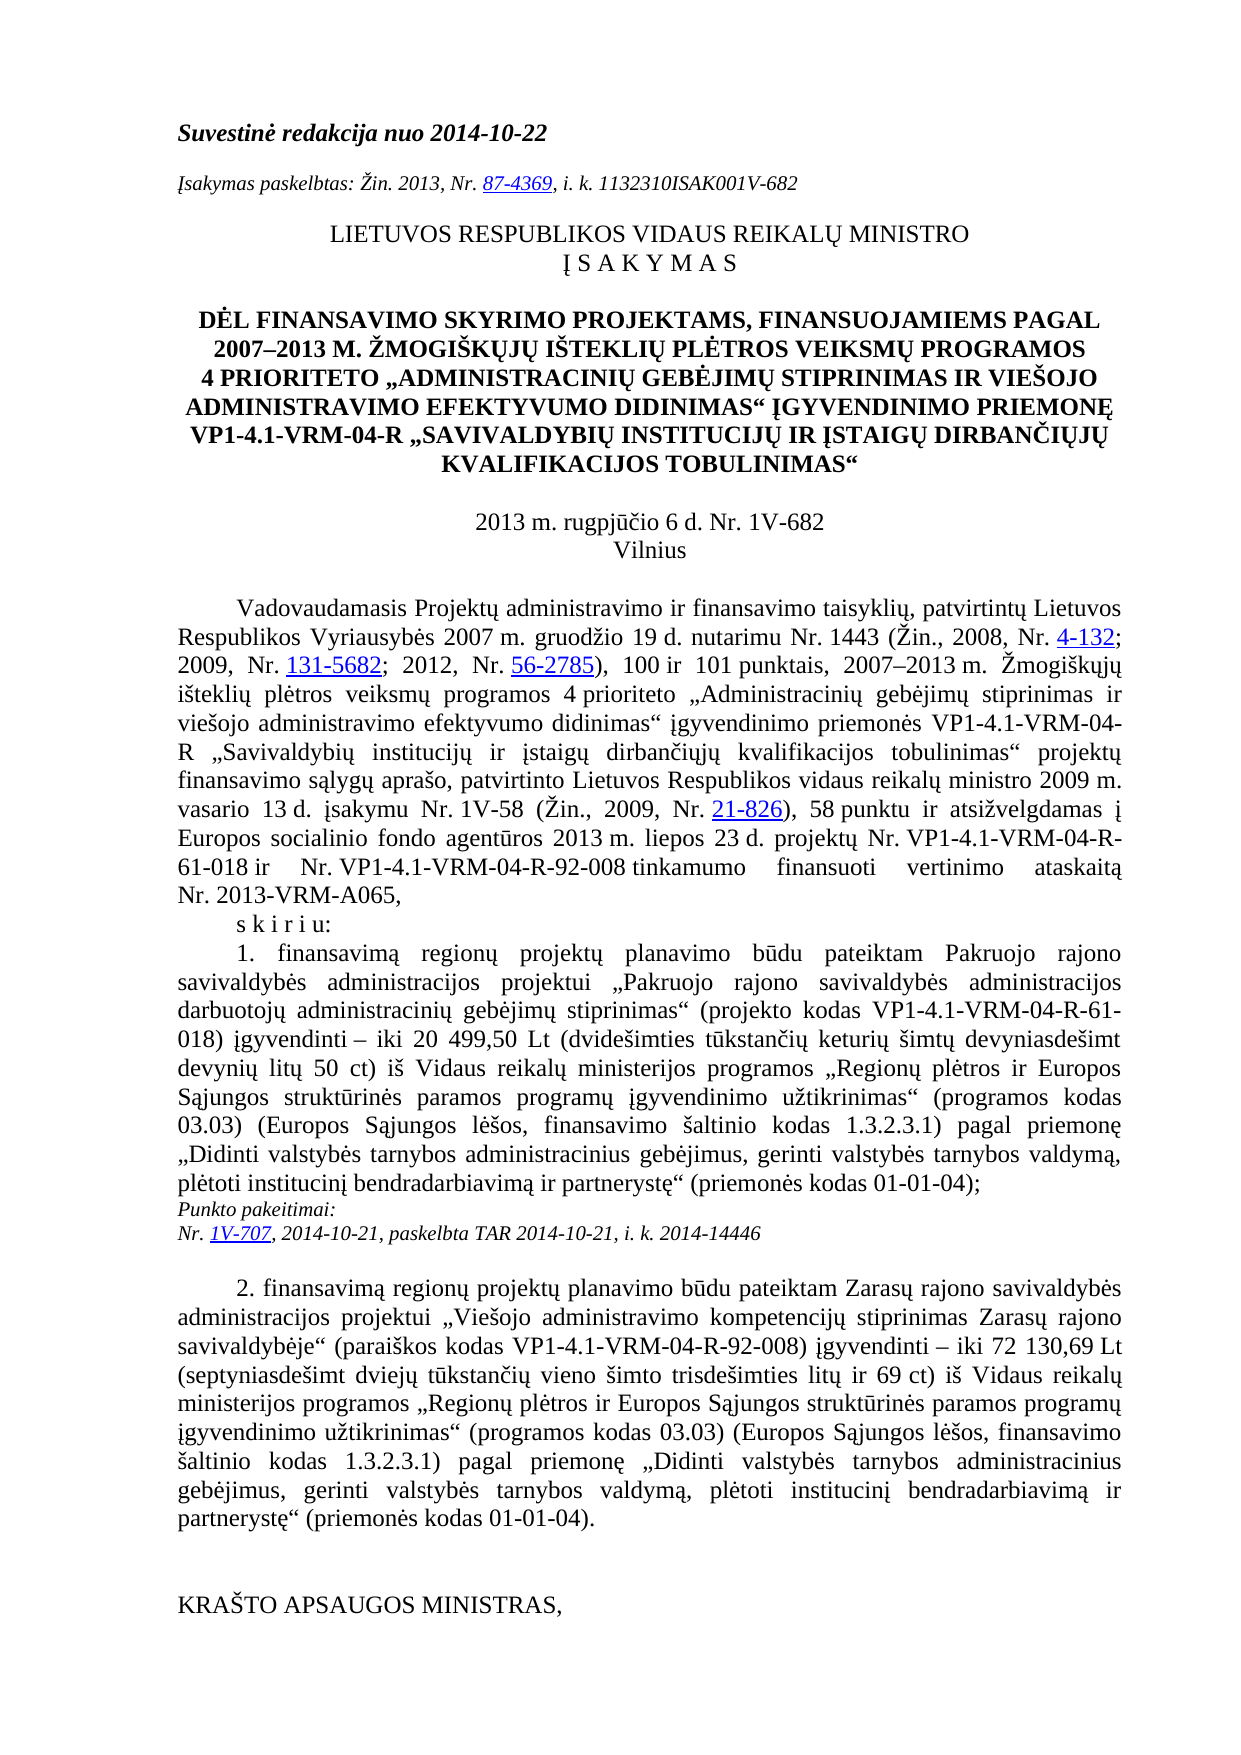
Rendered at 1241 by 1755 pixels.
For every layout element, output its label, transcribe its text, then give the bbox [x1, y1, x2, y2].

text 1. finansavimą regionų projektų planavimo būdu pateiktam Pakruojo rajono savivaldybės administracijos projektui „Pakruojo rajono savivaldybės administracijos darbuotojų administracinių gebėjimų stiprinimas“ (projekto kodas VP1-4.1-VRM-04-R-61-018) įgyvendinti – iki 20 499,50 Lt (dvidešimties tūkstančių keturių šimtų devyniasdešimt devynių litų 50 ct) iš Vidaus reikalų ministerijos programos „Regionų plėtros ir Europos Sąjungos struktūrinės paramos programų įgyvendinimo užtikrinimas“ (programos kodas 03.03) (Europos Sąjungos lėšos, finansavimo šaltinio kodas 1.3.2.3.1) pagal priemonę „Didinti valstybės tarnybos administracinius gebėjimus, gerinti valstybės tarnybos valdymą, plėtoti institucinį bendradarbiavimą ir partnerystę“ (priemonės kodas 01-01-04); [177, 938, 1122, 1197]
text Punkto pakeitimai: [177, 1197, 1122, 1221]
text Vilnius [177, 535, 1122, 564]
text Įsakymas paskelbtas: Žin. 2013, Nr. 87-4369, i. k. 1132310ISAK001V-682 [177, 171, 1122, 195]
text Vadovaudamasis Projektų administravimo ir finansavimo taisyklių, patvirtintų Lietuvos Respublikos Vyriausybės 2007 m. gruodžio 19 d. nutarimu Nr. 1443 (Žin., 2008, Nr. 4-132; 2009, Nr. 131-5682; 2012, Nr. 56-2785), 100 ir 101 punktais, 2007–2013 m. Žmogiškųjų išteklių plėtros veiksmų programos 4 prioriteto „Administracinių gebėjimų stiprinimas ir viešojo administravimo efektyvumo didinimas“ įgyvendinimo priemonės VP1-4.1-VRM-04-R „Savivaldybių institucijų ir įstaigų dirbančiųjų kvalifikacijos tobulinimas“ projektų finansavimo sąlygų aprašo, patvirtinto Lietuvos Respublikos vidaus reikalų ministro 2009 m. vasario 13 d. įsakymu Nr. 1V-58 (Žin., 2009, Nr. 21-826), 58 punktu ir atsižvelgdamas į Europos socialinio fondo agentūros 2013 m. liepos 23 d. projektų Nr. VP1-4.1-VRM-04-R-61-018 ir Nr. VP1-4.1-VRM-04-R-92-008 tinkamumo finansuoti vertinimo ataskaitą Nr. 2013-VRM-A065, [177, 593, 1122, 909]
text 2013 m. rugpjūčio 6 d. Nr. 1V-682 [177, 507, 1122, 535]
text Krašto apsaugos ministras, [177, 1590, 1122, 1618]
text DĖL FINANSAVIMO SKYRIMO PROJEKTAMS, FINANSUOJAMIEMS PAGAL 2007–2013 M. Žmogiškųjų išteklių plėtros veiksmų programos 4 prioriteto „Administracinių gebėjimų stiprinimas ir viešojo administravimo efektyvumo didinimas“ ĮGYVENDINIMO priemonĘ VP1-4.1-VRM-04-R „SAVIVALDYBIŲ INSTITUCIJŲ IR ĮSTAIGŲ DIRBANČIŲJŲ KVALIFIKACIJOS TOBULINIMAS“ [177, 305, 1122, 478]
text Suvestinė redakcija nuo 2014-10-22 [177, 118, 1122, 147]
text s k i r i u: [177, 909, 1122, 938]
text Nr. 1V-707, 2014-10-21, paskelbta TAR 2014-10-21, i. k. 2014-14446 [177, 1221, 1122, 1245]
text Į S A K Y M A S [177, 248, 1122, 277]
text 2. finansavimą regionų projektų planavimo būdu pateiktam Zarasų rajono savivaldybės administracijos projektui „Viešojo administravimo kompetencijų stiprinimas Zarasų rajono savivaldybėje“ (paraiškos kodas VP1-4.1-VRM-04-R-92-008) įgyvendinti – iki 72 130,69 Lt (septyniasdešimt dviejų tūkstančių vieno šimto trisdešimties litų ir 69 ct) iš Vidaus reikalų ministerijos programos „Regionų plėtros ir Europos Sąjungos struktūrinės paramos programų įgyvendinimo užtikrinimas“ (programos kodas 03.03) (Europos Sąjungos lėšos, finansavimo šaltinio kodas 1.3.2.3.1) pagal priemonę „Didinti valstybės tarnybos administracinius gebėjimus, gerinti valstybės tarnybos valdymą, plėtoti institucinį bendradarbiavimą ir partnerystę“ (priemonės kodas 01-01-04). [177, 1273, 1122, 1532]
text LIETUVOS RESPUBLIKOS VIDAUS REIKALŲ MINISTRO [177, 219, 1122, 248]
